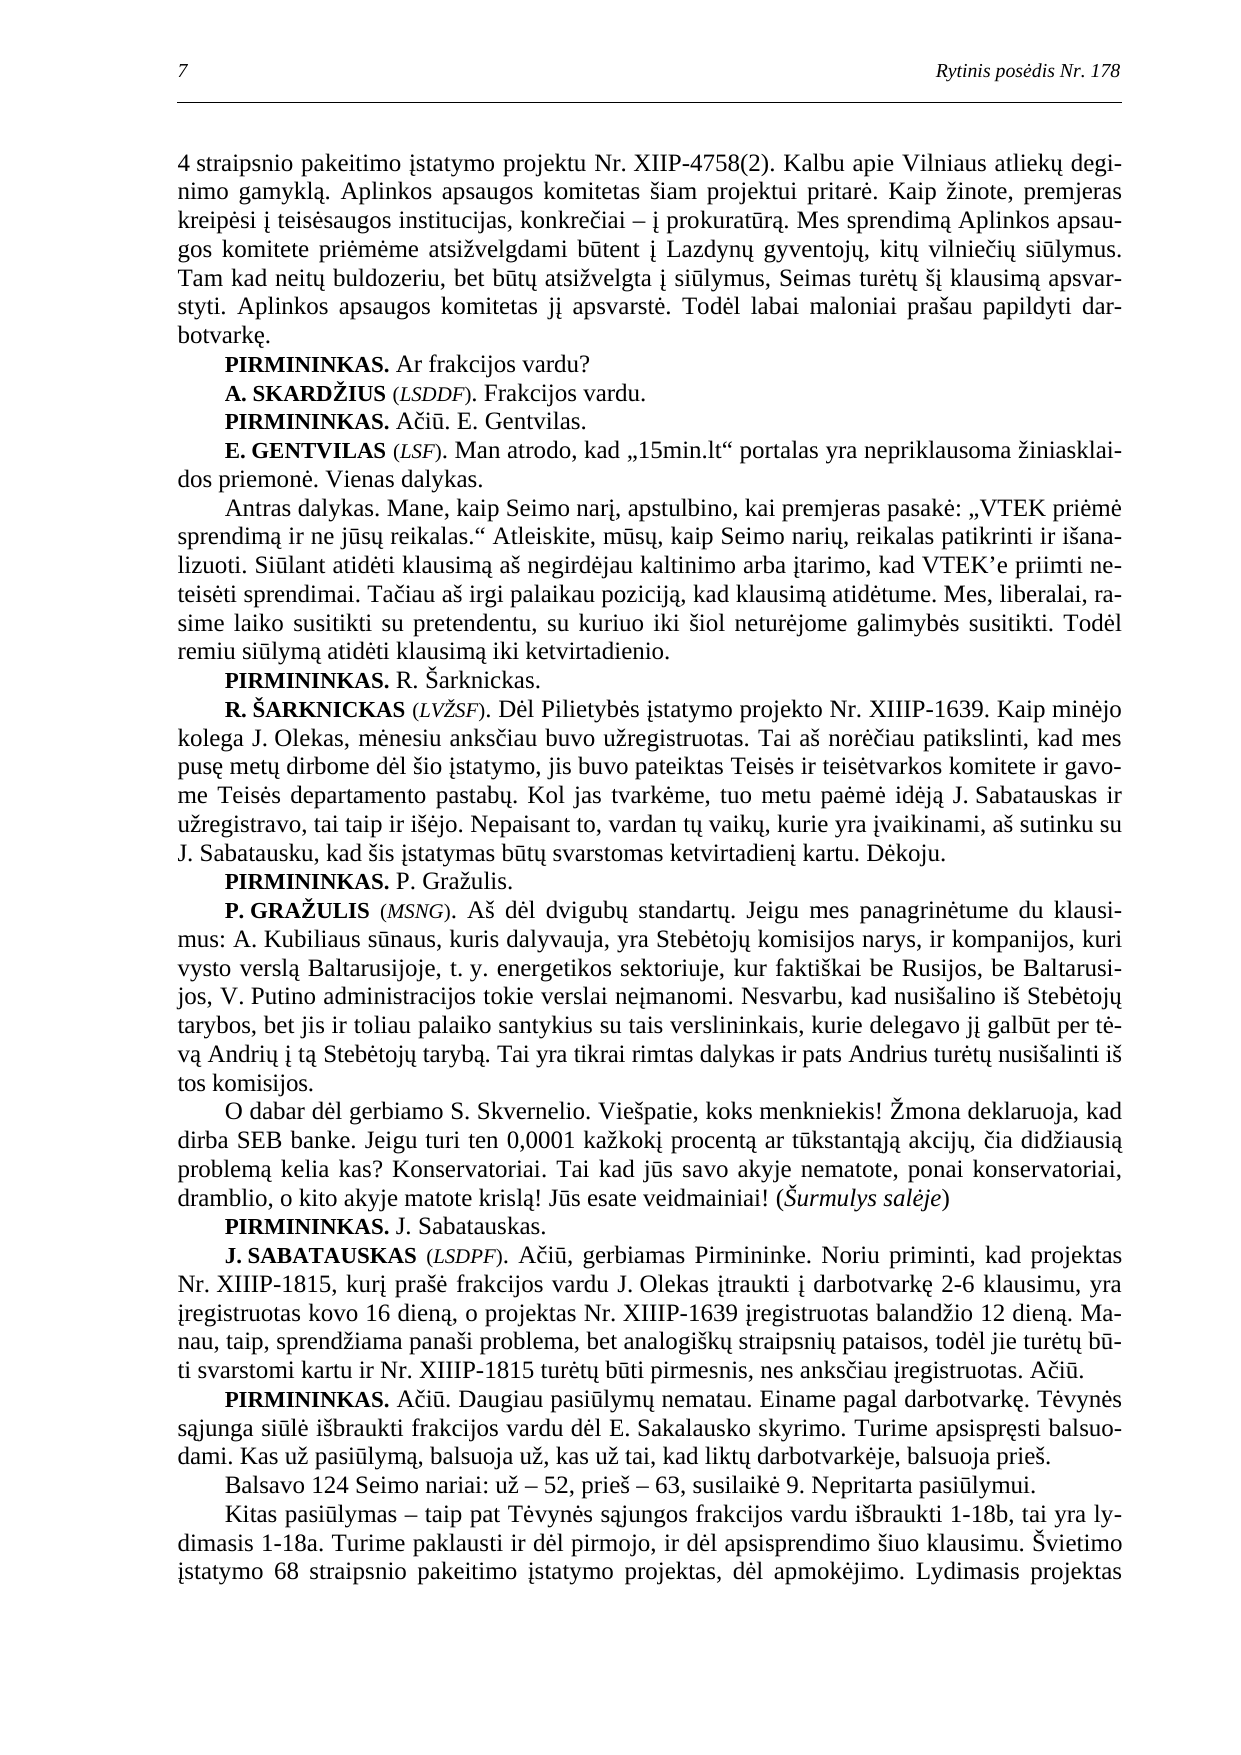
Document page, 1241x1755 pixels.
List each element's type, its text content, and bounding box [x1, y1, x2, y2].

text PIRMININKAS. Ar frak­ci­jos var­du? [177, 349, 1122, 378]
text PIRMININKAS. P. Gra­žu­lis. [177, 866, 1122, 895]
text Bal­sa­vo 124 Sei­mo na­riai: už – 52, prieš – 63, su­si­lai­kė 9. Ne­pri­tar­ta pa­siū­ly­mui. [177, 1470, 1122, 1499]
text PIRMININKAS. Ačiū. E. Gent­vi­las. [177, 406, 1122, 435]
text A. SKARDŽIUS (LSDDF). Frak­ci­jos var­du. [177, 378, 1122, 406]
text J. SABATAUSKAS (LSDPF). Ačiū, ger­bia­mas Pir­mi­nin­ke. No­riu pri­min­ti, kad pro­jek­tas Nr. XIIIP-1815, ku­rį pra­šė frak­ci­jos var­du J. Ole­kas įtrauk­ti į dar­bo­tvarkę 2-6 klau­si­mu, yra įre­gist­ruo­tas ko­vo 16 die­ną, o pro­jek­tas Nr. XIIIP-1639 įre­gist­ruo­tas ba­lan­džio 12 die­ną. Ma­nau, taip, spren­džia­ma pa­na­ši pro­ble­ma, bet ana­lo­giš­kų straips­nių pa­tai­sos, to­dėl jie tu­rė­tų bū­ti svars­to­mi kar­tu ir Nr. XIIIP-1815 tu­rė­tų bū­ti pir­mes­nis, nes anks­čiau įre­gist­ruo­tas. Ačiū. [177, 1240, 1122, 1384]
text PIRMININKAS. Ačiū. Dau­giau pa­siū­ly­mų ne­ma­tau. Ei­na­me pa­gal dar­bo­tvarkę. Tė­vy­nės są­jun­ga siū­lė iš­brauk­ti frak­ci­jos var­du dėl E. Sa­ka­laus­ko sky­ri­mo. Tu­ri­me ap­si­spręs­ti bal­suo­da­mi. Kas už pa­siū­ly­mą, bal­suo­ja už, kas už tai, kad lik­tų dar­bo­tvarkėje, bal­suo­ja prieš. [177, 1384, 1122, 1470]
text E. GENTVILAS (LSF). Man at­ro­do, kad „15min.lt“ por­ta­las yra ne­pri­klau­so­ma ži­niask­lai­dos prie­mo­nė. Vie­nas da­ly­kas. [177, 435, 1122, 493]
text 4 straips­nio pa­kei­ti­mo įsta­ty­mo pro­jek­tu Nr. XIIP-4758(2). Kal­bu apie Vil­niaus at­lie­kų de­gi­ni­mo ga­myk­lą. Ap­lin­kos ap­sau­gos ko­mi­te­tas šiam pro­jek­tui pri­ta­rė. Kaip ži­no­te, prem­je­ras krei­pė­si į tei­sė­sau­gos ins­ti­tu­ci­jas, kon­kre­čiai – į pro­ku­ra­tū­rą. Mes spren­di­mą Ap­lin­kos ap­sau­gos ko­mi­te­te pri­ėmė­me at­si­žvelg­da­mi bū­tent į Laz­dy­nų gy­ven­to­jų, ki­tų vil­nie­čių siū­ly­mus. Tam kad nei­tų bul­do­ze­riu, bet bū­tų at­si­žvelg­ta į siū­ly­mus, Sei­mas tu­rė­tų šį klau­si­mą ap­svar­sty­ti. Ap­lin­kos ap­sau­gos ko­mi­te­tas jį ap­svars­tė. To­dėl la­bai ma­lo­niai pra­šau pa­pil­dy­ti dar­botvarkę. [177, 148, 1122, 349]
text Ant­ras da­ly­kas. Ma­ne, kaip Sei­mo na­rį, ap­stul­bi­no, kai prem­je­ras pa­sa­kė: „VTEK pri­ėmė spren­di­mą ir ne jū­sų rei­ka­las.“ At­leis­ki­te, mū­sų, kaip Sei­mo na­rių, rei­ka­las pa­tik­rin­ti ir iš­ana­li­zuo­ti. Siū­lant ati­dė­ti klau­si­mą aš ne­gir­dė­jau kal­ti­ni­mo ar­ba įta­ri­mo, kad VTEKʼe pri­im­ti ne­tei­sė­ti spren­di­mai. Ta­čiau aš ir­gi pa­lai­kau po­zi­ci­ją, kad klau­si­mą ati­dė­tu­me. Mes, li­be­ra­lai, ra­si­me lai­ko su­si­tik­ti su pre­ten­den­tu, su ku­riuo iki šiol ne­tu­rė­jo­me ga­li­my­bės su­si­tik­ti. To­dėl remiu siū­ly­mą ati­dė­ti klau­si­mą iki ket­vir­ta­die­nio. [177, 493, 1122, 665]
text Ki­tas pa­siū­ly­mas – taip pat Tė­vy­nės są­jun­gos frak­ci­jos var­du iš­brauk­ti 1-18b, tai yra ly­di­ma­sis 1-18a. Tu­ri­me pa­klaus­ti ir dėl pir­mo­jo, ir dėl ap­si­spren­di­mo šiuo klau­si­mu. Švie­ti­mo įsta­ty­mo 68 straips­nio pa­kei­ti­mo įsta­ty­mo pro­jek­tas, dėl ap­mo­kė­ji­mo. Ly­di­ma­sis pro­jek­tas [177, 1499, 1122, 1585]
text P. GRAŽULIS (MSNG). Aš dėl dvi­gu­bų stan­dar­tų. Jei­gu mes pa­nag­ri­nė­tu­me du klau­si­mus: A. Ku­bi­liaus sū­naus, ku­ris da­ly­vau­ja, yra Ste­bė­to­jų ko­mi­si­jos na­rys, ir kom­pa­ni­jos, ku­ri vys­to ver­slą Bal­ta­ru­si­jo­je, t. y. ener­ge­ti­kos sek­to­riu­je, kur fak­tiš­kai be Ru­si­jos, be Bal­ta­ru­si­jos, V. Pu­ti­no ad­mi­nist­ra­ci­jos to­kie ver­slai ne­įma­no­mi. Ne­svar­bu, kad nu­si­ša­li­no iš Ste­bė­to­jų ta­ry­bos, bet jis ir to­liau pa­lai­ko san­ty­kius su tais ver­sli­nin­kais, ku­rie de­le­ga­vo jį gal­būt per tė­vą An­drių į tą Ste­bė­to­jų ta­ry­bą. Tai yra tik­rai rim­tas da­ly­kas ir pats An­drius tu­rė­tų nu­si­ša­lin­ti iš tos ko­mi­si­jos. [177, 895, 1122, 1096]
text O da­bar dėl ger­bia­mo S. Skver­ne­lio. Vieš­pa­tie, koks men­knie­kis! Žmo­na de­kla­ruo­ja, kad dir­ba SEB ban­ke. Jei­gu tu­ri ten 0,0001 kaž­ko­kį pro­cen­tą ar tūks­tan­tą­ją ak­ci­jų, čia di­džiau­sią pro­ble­mą ke­lia kas? Kon­ser­va­to­riai. Tai kad jūs sa­vo aky­je ne­ma­to­te, po­nai kon­ser­va­to­riai, dram­blio, o ki­to aky­je ma­to­te kris­lą! Jūs esa­te veid­mai­niai! (Šur­mu­lys sa­lė­je) [177, 1096, 1122, 1211]
text R. ŠARKNICKAS (LVŽSF). Dėl Pi­lie­ty­bės įsta­ty­mo pro­jek­to Nr. XIIIP-1639. Kaip mi­nė­jo ko­le­ga J. Ole­kas, mė­ne­siu anks­čiau bu­vo už­re­gist­ruo­tas. Tai aš no­rė­čiau pa­tiks­lin­ti, kad mes pu­sę me­tų dir­bo­me dėl šio įsta­ty­mo, jis bu­vo pa­teik­tas Tei­sės ir tei­sėt­var­kos ko­mi­te­te ir ga­vo­me Tei­sės de­par­ta­men­to pa­sta­bų. Kol jas tvar­kė­me, tuo me­tu pa­ė­mė idė­ją J. Sa­ba­taus­kas ir už­re­gist­ra­vo, tai taip ir iš­ėjo. Nepaisant to, var­dan tų vai­kų, ku­rie yra įvai­ki­na­mi, aš su­tin­ku su J. Sa­ba­taus­ku, kad šis įsta­ty­mas bū­tų svars­to­mas ket­vir­ta­die­nį kar­tu. Dė­ko­ju. [177, 694, 1122, 866]
text PIRMININKAS. J. Sa­ba­taus­kas. [177, 1211, 1122, 1240]
text PIRMININKAS. R. Šar­knic­kas. [177, 665, 1122, 694]
